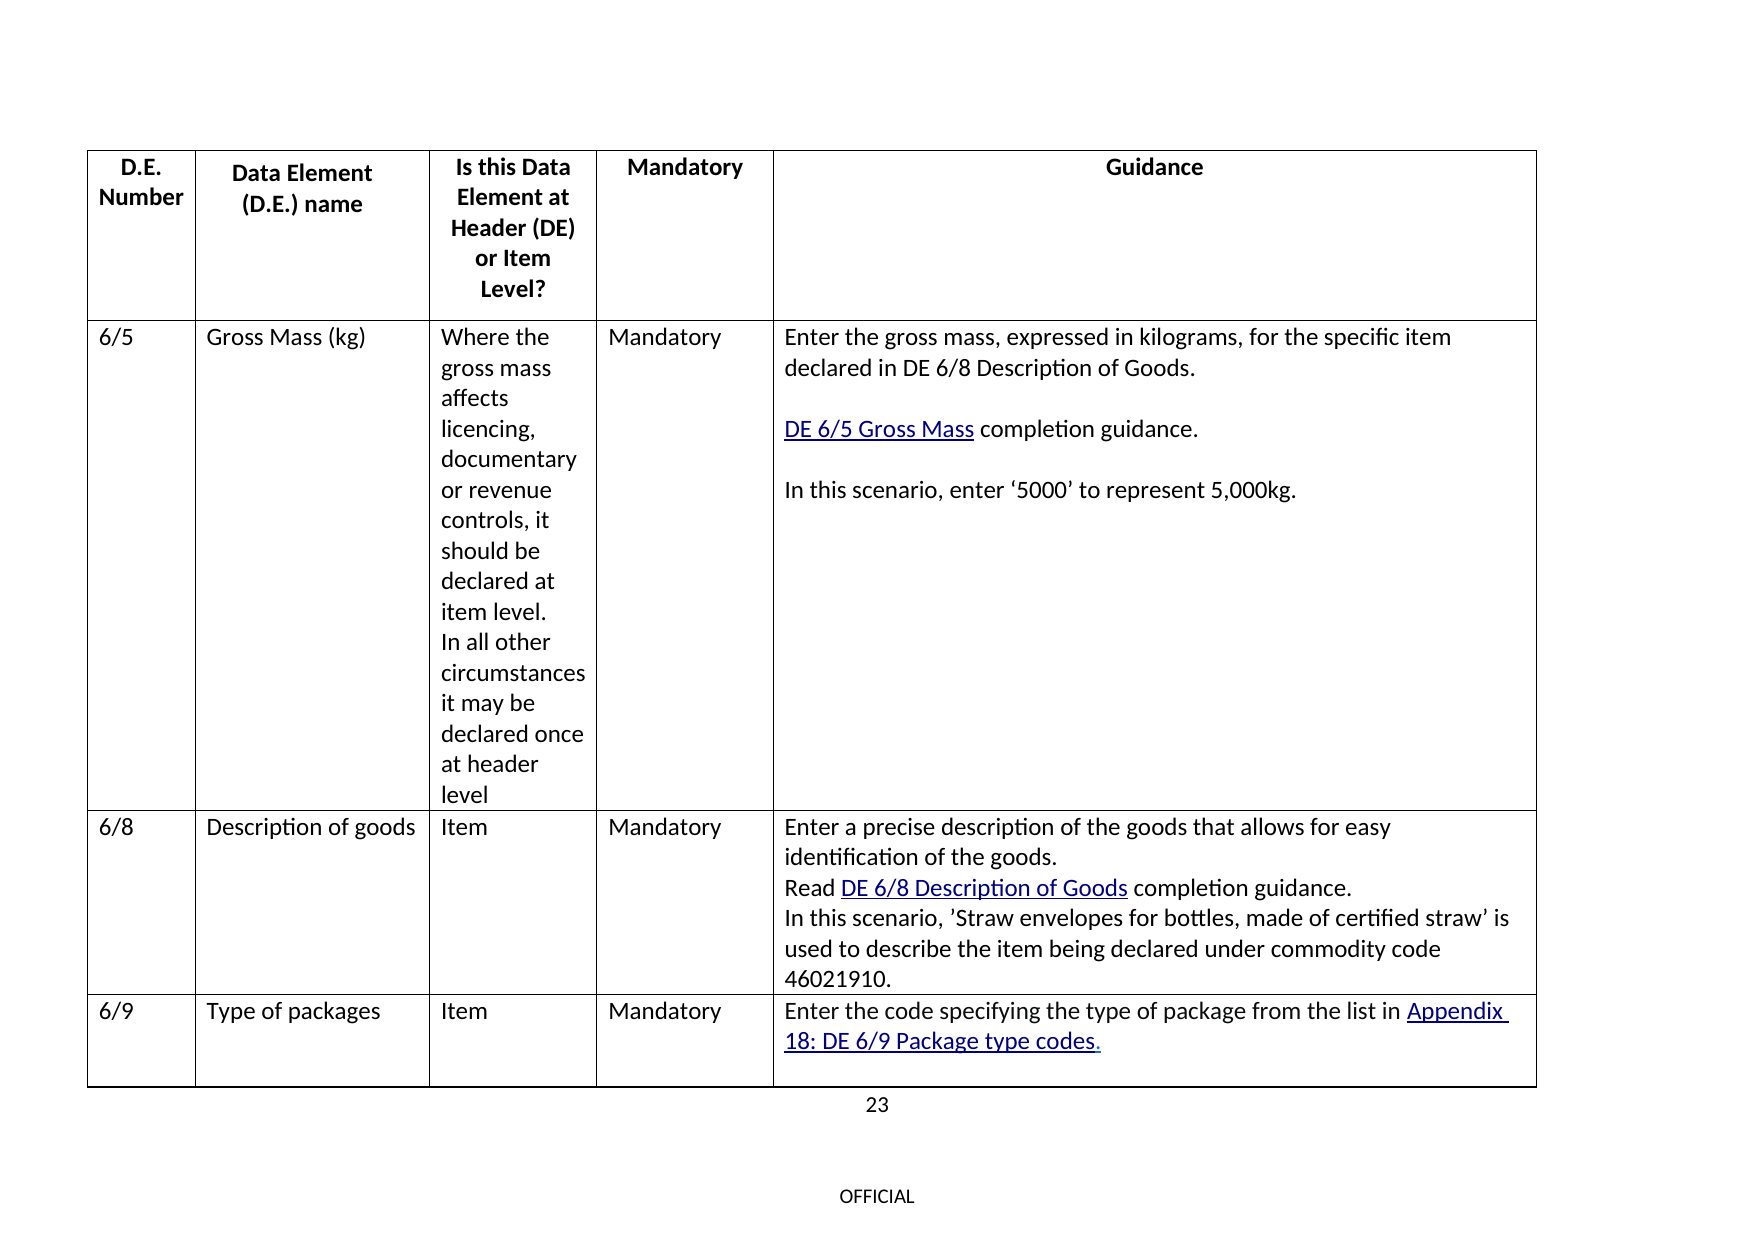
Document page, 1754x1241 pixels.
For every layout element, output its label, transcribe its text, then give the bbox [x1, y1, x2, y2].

table_header Guidance [774, 151, 1536, 320]
table_cell Item [430, 811, 596, 994]
table_header Mandatory [597, 151, 773, 320]
table_cell Where the gross mass affects licencing, documentary or revenue controls, it should be declared at item level. In all other circumstances it may be declared once at header level [430, 321, 596, 810]
table_cell 6/8 [88, 811, 195, 994]
table_cell Enter the code specifying the type of package from the list in Appendix 18: DE 6/9 Package type codes. [774, 995, 1536, 1086]
table_cell Mandatory [597, 811, 773, 994]
table_cell Mandatory [597, 995, 773, 1086]
table_cell Item [430, 995, 596, 1086]
table_cell Enter the gross mass, expressed in kilograms, for the specific item declared in DE 6/8 Description of Goods. DE 6/5 Gross Mass completion guidance. In this scenario, enter ‘5000’ to represent 5,000kg. [774, 321, 1536, 810]
table_cell Gross Mass (kg) [196, 321, 429, 810]
table_header Data Element (D.E.) name [196, 151, 429, 320]
table_cell Type of packages [196, 995, 429, 1086]
table_cell 6/9 [88, 995, 195, 1086]
table_cell Enter a precise description of the goods that allows for easy identification of the goods. Read DE 6/8 Description of Goods completion guidance. In this scenario, ’Straw envelopes for bottles, made of certified straw’ is used to describe the item being declared under commodity code 46021910. [774, 811, 1536, 994]
table_cell Description of goods [196, 811, 429, 994]
table_header Is this Data Element at Header (DE) or Item Level? [430, 151, 596, 320]
table_cell Mandatory [597, 321, 773, 810]
table_cell 6/5 [88, 321, 195, 810]
table_header D.E. Number [88, 151, 195, 320]
